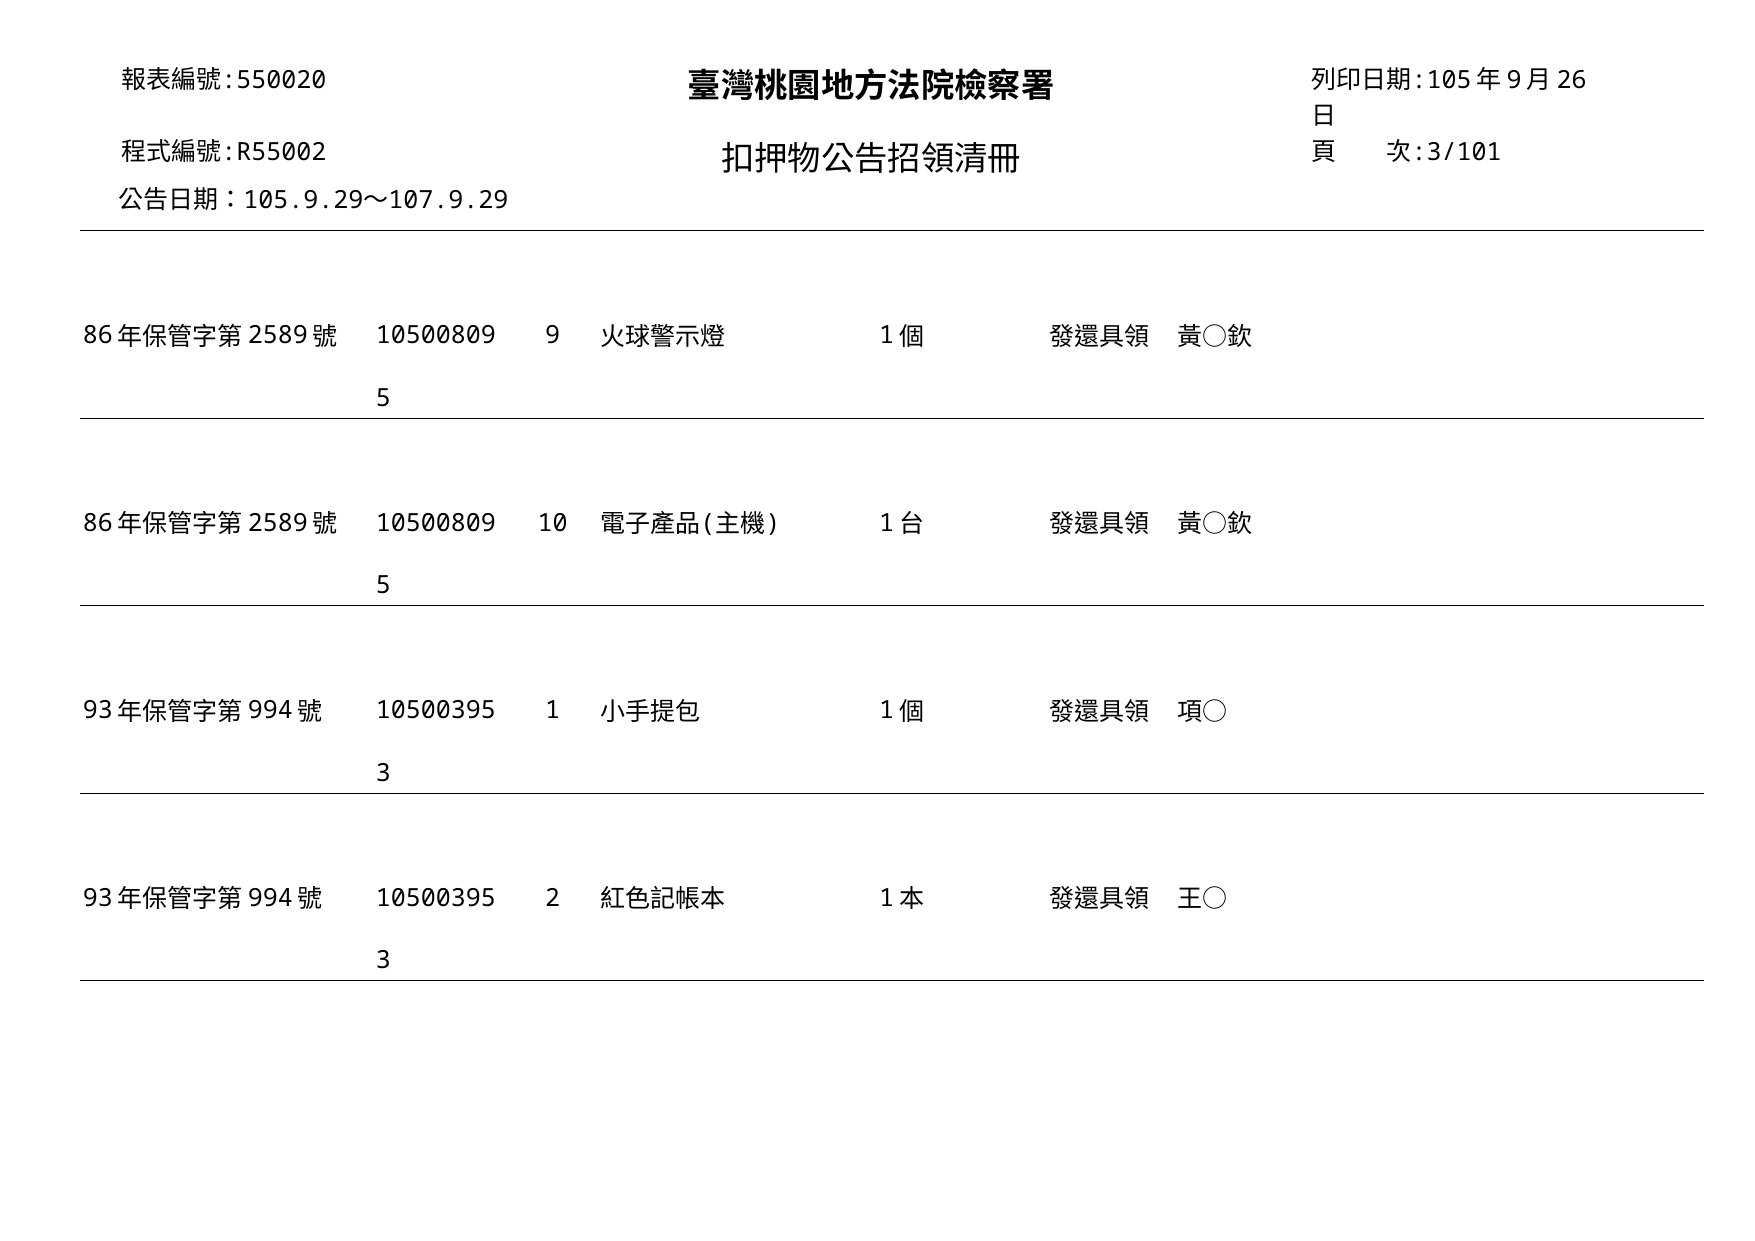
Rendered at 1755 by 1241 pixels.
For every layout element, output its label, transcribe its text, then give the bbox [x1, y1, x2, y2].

table_cell 105008095 [373, 419, 507, 605]
table_cell 黃○欽 [1175, 419, 1317, 605]
table_cell 電子產品(主機) [597, 419, 807, 605]
table_cell [927, 606, 1046, 792]
table_cell 86年保管字第2589號 [80, 419, 373, 605]
table_cell 86年保管字第2589號 [80, 231, 373, 417]
table_cell [927, 419, 1046, 605]
table_cell 1個 [808, 231, 927, 417]
table_cell [1317, 794, 1575, 980]
table_cell [1317, 606, 1575, 792]
table_cell 項○ [1175, 606, 1317, 792]
table_cell 105003953 [373, 794, 507, 980]
table_cell [1317, 231, 1575, 417]
table_cell [1317, 419, 1575, 605]
table_cell 1個 [808, 606, 927, 792]
table_cell 火球警示燈 [597, 231, 807, 417]
table_cell 1 [507, 606, 597, 792]
table_cell 9 [507, 231, 597, 417]
table_cell 93年保管字第994號 [80, 794, 373, 980]
table_cell 105008095 [373, 231, 507, 417]
table_cell 發還具領 [1046, 606, 1175, 792]
table_cell 2 [507, 794, 597, 980]
table_cell 紅色記帳本 [597, 794, 807, 980]
table_cell 105003953 [373, 606, 507, 792]
table_cell 1台 [808, 419, 927, 605]
table_cell [927, 794, 1046, 980]
table_cell 1本 [808, 794, 927, 980]
table_cell [1575, 231, 1704, 417]
table_cell 10 [507, 419, 597, 605]
table_cell 發還具領 [1046, 419, 1175, 605]
table_cell [1575, 419, 1704, 605]
table_cell [927, 231, 1046, 417]
table_cell 發還具領 [1046, 231, 1175, 417]
table_cell 小手提包 [597, 606, 807, 792]
table_cell 發還具領 [1046, 794, 1175, 980]
table_cell [1575, 794, 1704, 980]
table_cell 黃○欽 [1175, 231, 1317, 417]
table_cell [1575, 606, 1704, 792]
table_cell 王○ [1175, 794, 1317, 980]
table_cell 93年保管字第994號 [80, 606, 373, 792]
